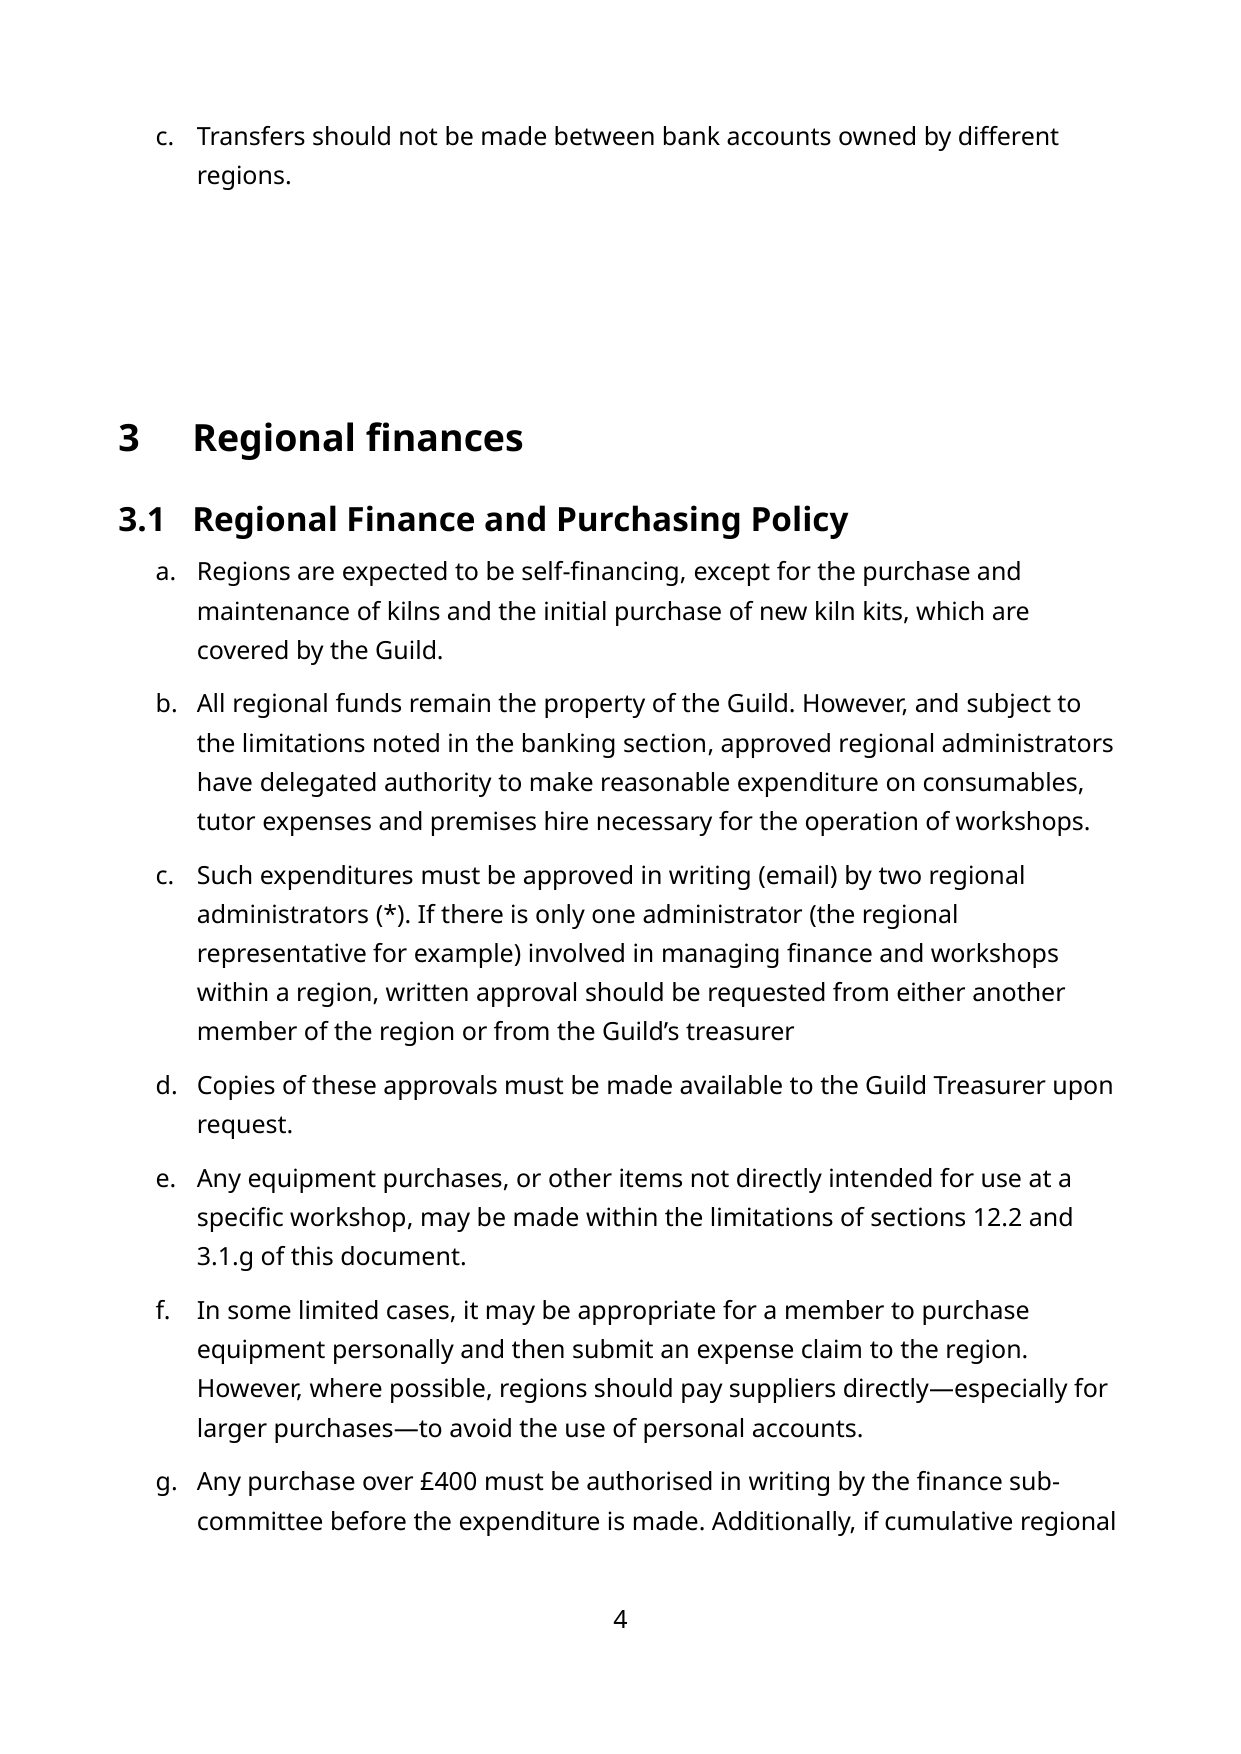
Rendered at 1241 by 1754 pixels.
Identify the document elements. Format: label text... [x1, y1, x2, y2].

list Any equipment purchases, or other items not directly intended for use at a specific workshop, may be made within the limitations of sections 12.2 and 3.1.g of this document. [155, 1161, 1122, 1273]
subtitle Regional finances [118, 412, 1122, 463]
list Copies of these approvals must be made available to the Guild Treasurer upon request. [155, 1068, 1122, 1141]
list Regions are expected to be self-financing, except for the purchase and maintenance of kilns and the initial purchase of new kiln kits, which are covered by the Guild. [155, 554, 1122, 666]
list All regional funds remain the property of the Guild. However, and subject to the limitations noted in the banking section, approved regional administrators have delegated authority to make reasonable expenditure on consumables, tutor expenses and premises hire necessary for the operation of workshops. [155, 686, 1122, 838]
list Such expenditures must be approved in writing (email) by two regional administrators (*). If there is only one administrator (the regional representative for example) involved in managing finance and workshops within a region, written approval should be requested from either another member of the region or from the Guild’s treasurer [155, 857, 1122, 1048]
subtitle Regional Finance and Purchasing Policy [118, 496, 1122, 541]
list Transfers should not be made between bank accounts owned by different regions. [155, 118, 1122, 191]
list In some limited cases, it may be appropriate for a member to purchase equipment personally and then submit an expense claim to the region. However, where possible, regions should pay suppliers directly—especially for larger purchases—to avoid the use of personal accounts. [155, 1293, 1122, 1444]
list Any purchase over £400 must be authorised in writing by the finance sub-committee before the expenditure is made. Additionally, if cumulative regional [155, 1464, 1122, 1537]
